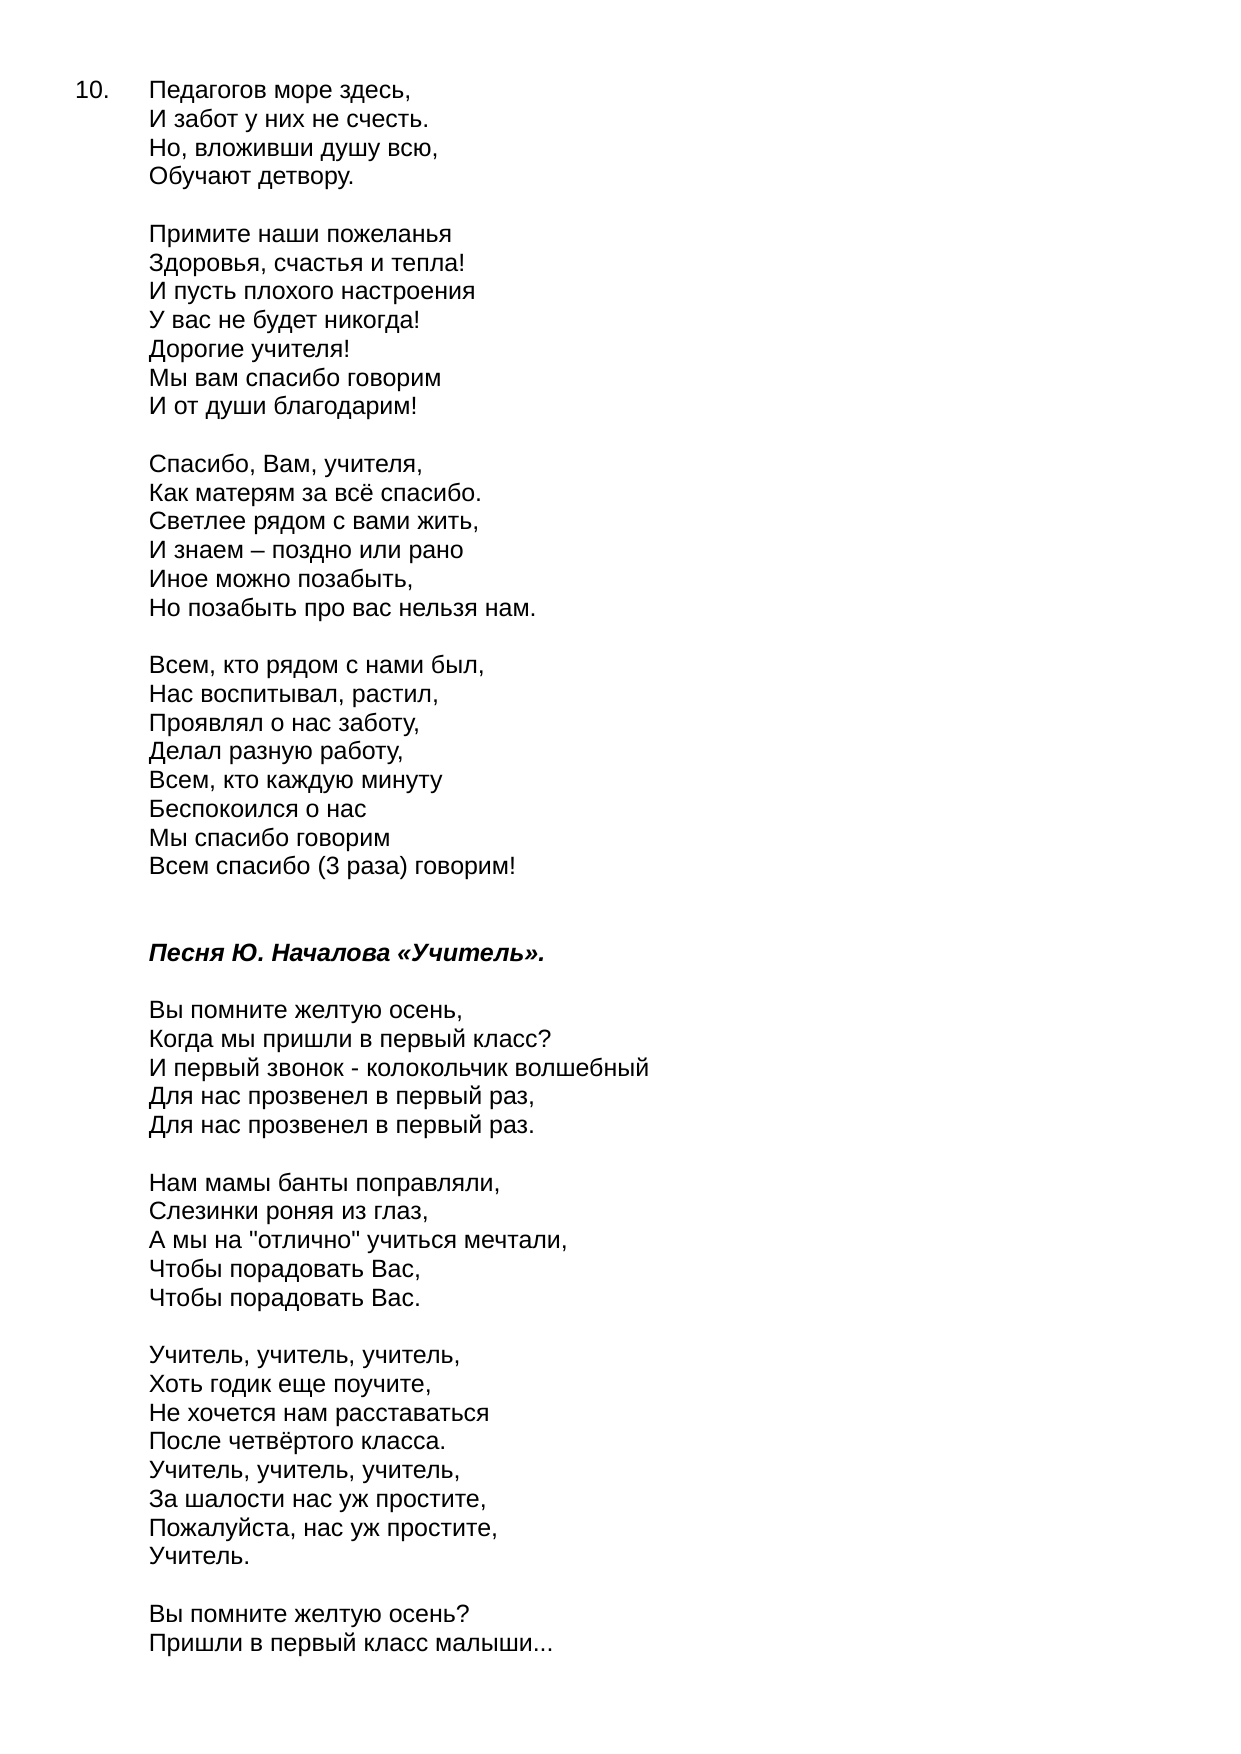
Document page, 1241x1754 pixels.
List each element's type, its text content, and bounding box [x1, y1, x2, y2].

text И первый звонок - колокольчик волшебный [75, 1052, 1165, 1081]
text Пришли в первый класс малыши... [75, 1627, 1165, 1656]
text Чтобы порадовать Вас, [75, 1254, 1165, 1282]
text Учитель, учитель, учитель, [75, 1455, 1165, 1484]
text У вас не будет никогда! [75, 305, 1165, 334]
text 10. Педагогов море здесь, [75, 75, 1165, 104]
text Мы вам спасибо говорим [75, 362, 1165, 391]
text Всем, кто рядом с нами был, [75, 650, 1165, 679]
text И пусть плохого настроения [75, 276, 1165, 305]
text Спасибо, Вам, учителя, [75, 449, 1165, 477]
text Пожалуйста, нас уж простите, [75, 1512, 1165, 1541]
text Как матерям за всё спасибо. [75, 477, 1165, 506]
text Светлее рядом с вами жить, [75, 506, 1165, 535]
text Всем спасибо (3 раза) говорим! [75, 851, 1165, 880]
text Учитель. [75, 1541, 1165, 1570]
text Учитель, учитель, учитель, [75, 1340, 1165, 1369]
text Беспокоился о нас [75, 794, 1165, 822]
text И забот у них не счесть. [75, 104, 1165, 132]
text Здоровья, счастья и тепла! [75, 247, 1165, 276]
text Всем, кто каждую минуту [75, 765, 1165, 794]
text И от души благодарим! [75, 391, 1165, 420]
text Нас воспитывал, растил, [75, 679, 1165, 707]
text Обучают детвору. [75, 161, 1165, 190]
text За шалости нас уж простите, [75, 1484, 1165, 1512]
text Примите наши пожеланья [75, 219, 1165, 247]
text Чтобы порадовать Вас. [75, 1282, 1165, 1311]
text Песня Ю. Началова «Учитель». [75, 937, 1165, 966]
text Нам мамы банты поправляли, [75, 1167, 1165, 1196]
text Хоть годик еще поучите, [75, 1369, 1165, 1397]
text Слезинки роняя из глаз, [75, 1196, 1165, 1225]
text Вы помните желтую осень? [75, 1599, 1165, 1627]
text Для нас прозвенел в первый раз. [75, 1110, 1165, 1139]
text Для нас прозвенел в первый раз, [75, 1081, 1165, 1110]
text А мы на "отлично" учиться мечтали, [75, 1225, 1165, 1254]
text После четвёртого класса. [75, 1426, 1165, 1455]
text Но, вложивши душу всю, [75, 132, 1165, 161]
text Вы помните желтую осень, [75, 995, 1165, 1024]
text Мы спасибо говорим [75, 822, 1165, 851]
text Делал разную работу, [75, 736, 1165, 765]
text Дорогие учителя! [75, 334, 1165, 362]
text Иное можно позабыть, [75, 564, 1165, 592]
text Проявлял о нас заботу, [75, 707, 1165, 736]
text Но позабыть про вас нельзя нам. [75, 592, 1165, 621]
text Когда мы пришли в первый класс? [75, 1024, 1165, 1052]
text Не хочется нам расставаться [75, 1397, 1165, 1426]
text И знаем – поздно или рано [75, 535, 1165, 564]
